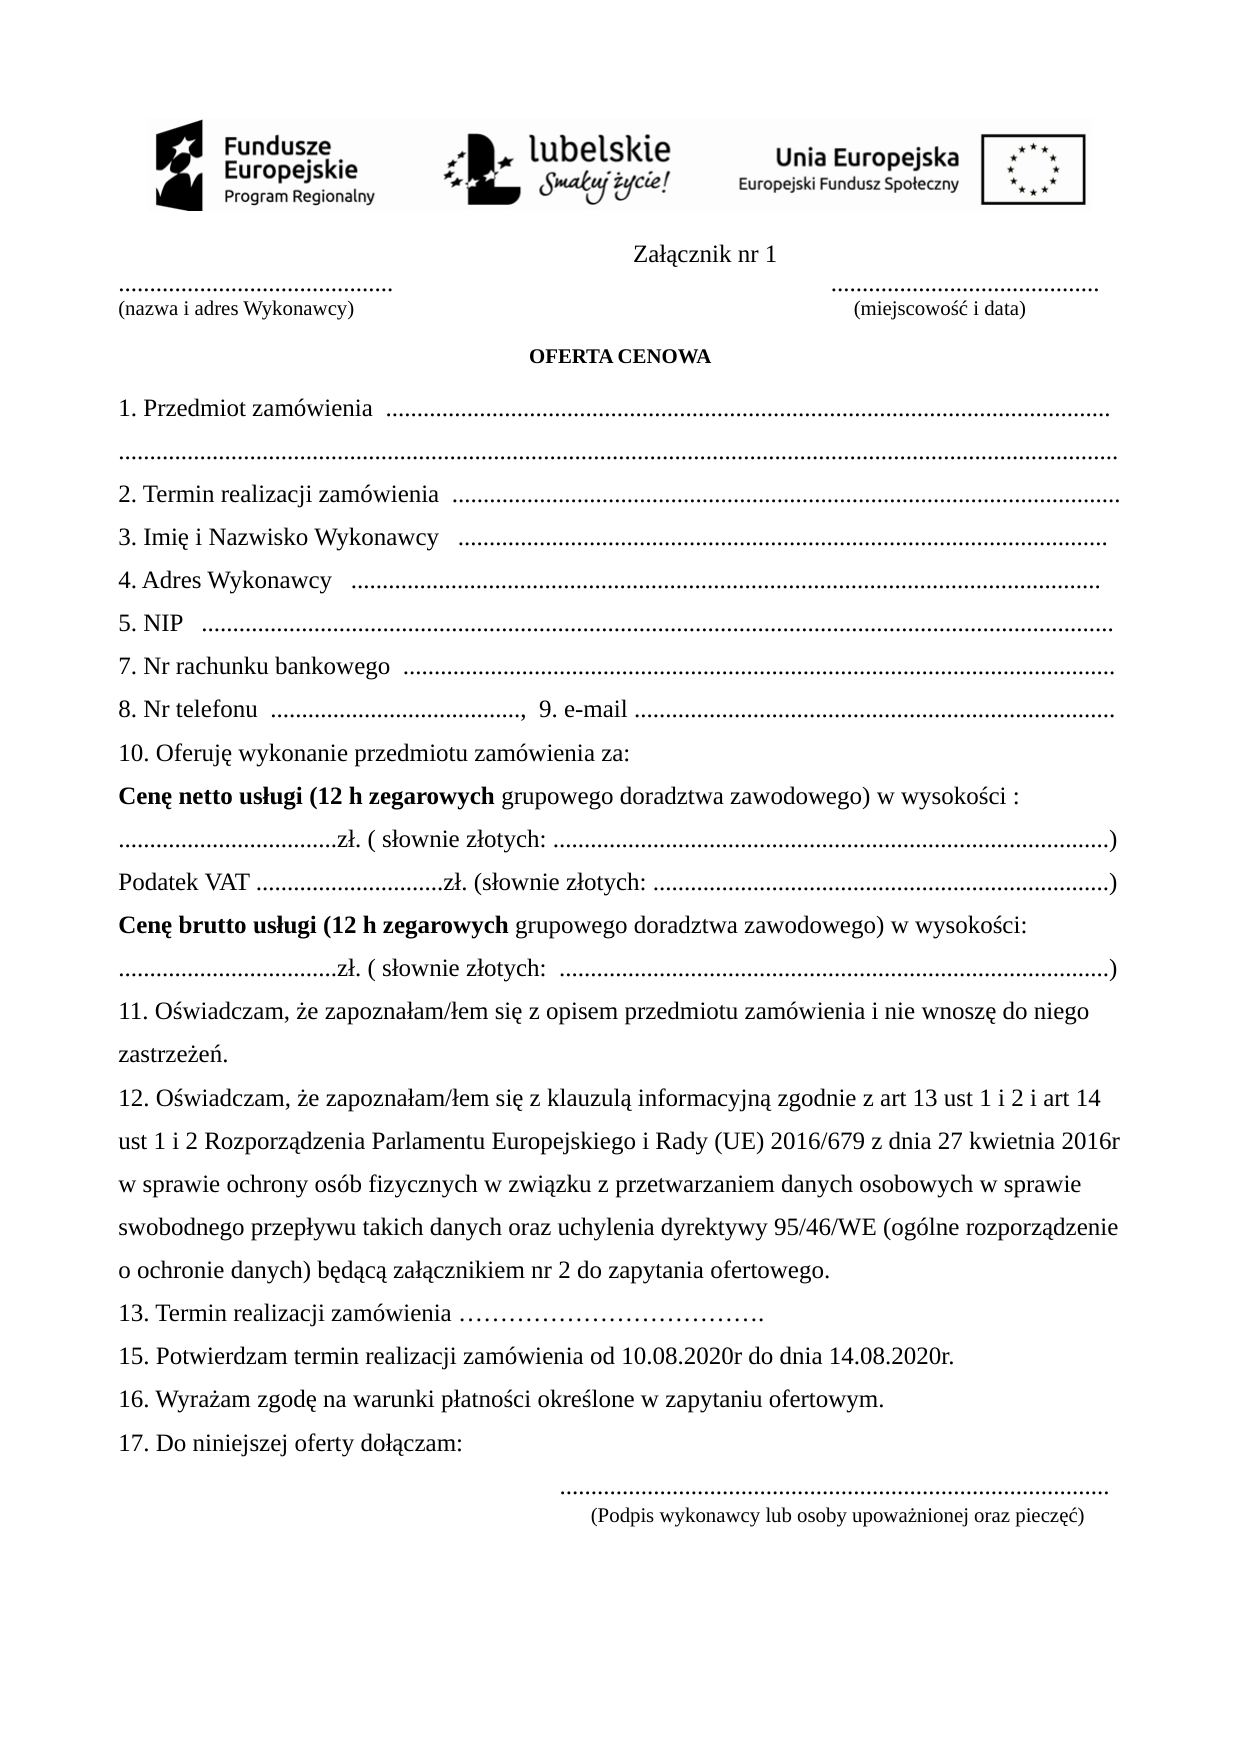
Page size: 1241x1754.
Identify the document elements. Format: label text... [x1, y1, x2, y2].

text 4. Adres Wykonawcy ........................................................................................................................ [118, 565, 1122, 594]
text 17. Do niniejszej oferty dołączam: [118, 1428, 1122, 1456]
text 15. Potwierdzam termin realizacji zamówienia od 10.08.2020r do dnia 14.08.2020r. [118, 1341, 1122, 1370]
text Cenę brutto usługi (12 h zegarowych grupowego doradztwa zawodowego) w wysokości: [118, 910, 1122, 939]
text 11. Oświadczam, że zapoznałam/łem się z opisem przedmiotu zamówienia i nie wnoszę do niego zastrzeżeń. [118, 996, 1122, 1068]
text 12. Oświadczam, że zapoznałam/łem się z klauzulą informacyjną zgodnie z art 13 ust 1 i 2 i art 14 ust 1 i 2 Rozporządzenia Parlamentu Europejskiego i Rady (UE) 2016/679 z dnia 27 kwietnia 2016r w sprawie ochrony osób fizycznych w związku z przetwarzaniem danych osobowych w sprawie swobodnego przepływu takich danych oraz uchylenia dyrektywy 95/46/WE (ogólne rozporządzenie o ochronie danych) będącą załącznikiem nr 2 do zapytania ofertowego. [118, 1083, 1122, 1284]
picture [148, 118, 1093, 211]
text OFERTA CENOWA [118, 344, 1122, 368]
text Podatek VAT ..............................zł. (słownie złotych: .........................................................................) [118, 867, 1122, 896]
text ...................................zł. ( słownie złotych: ........................................................................................) [118, 953, 1122, 982]
text (nazwa i adres Wykonawcy) (miejscowość i data) [118, 296, 1122, 320]
text ........................................................................................ (Podpis wykonawcy lub osoby upoważnionej oraz pieczęć) [118, 1471, 1122, 1528]
text 16. Wyrażam zgodę na warunki płatności określone w zapytaniu ofertowym. [118, 1384, 1122, 1413]
text ................................................................................................................................................................ [118, 436, 1122, 464]
text 7. Nr rachunku bankowego .................................................................................................................. [118, 651, 1122, 680]
text ...................................zł. ( słownie złotych: .........................................................................................) [118, 824, 1122, 853]
text 2. Termin realizacji zamówienia ........................................................................................................... [118, 479, 1122, 508]
text 10. Oferuję wykonanie przedmiotu zamówienia za: [118, 738, 1122, 766]
text 3. Imię i Nazwisko Wykonawcy ........................................................................................................ [118, 522, 1122, 551]
text 13. Termin realizacji zamówienia ………………………………. [118, 1298, 1122, 1327]
text 5. NIP .................................................................................................................................................. [118, 608, 1122, 637]
text Cenę netto usługi (12 h zegarowych grupowego doradztwa zawodowego) w wysokości : [118, 781, 1122, 809]
text 8. Nr telefonu ........................................, 9. e-mail ............................................................................. [118, 694, 1122, 723]
text 1. Przedmiot zamówienia .................................................................................................................... [118, 393, 1122, 421]
text ............................................ ........................................... [118, 268, 1122, 296]
text Załącznik nr 1 [118, 239, 1122, 268]
